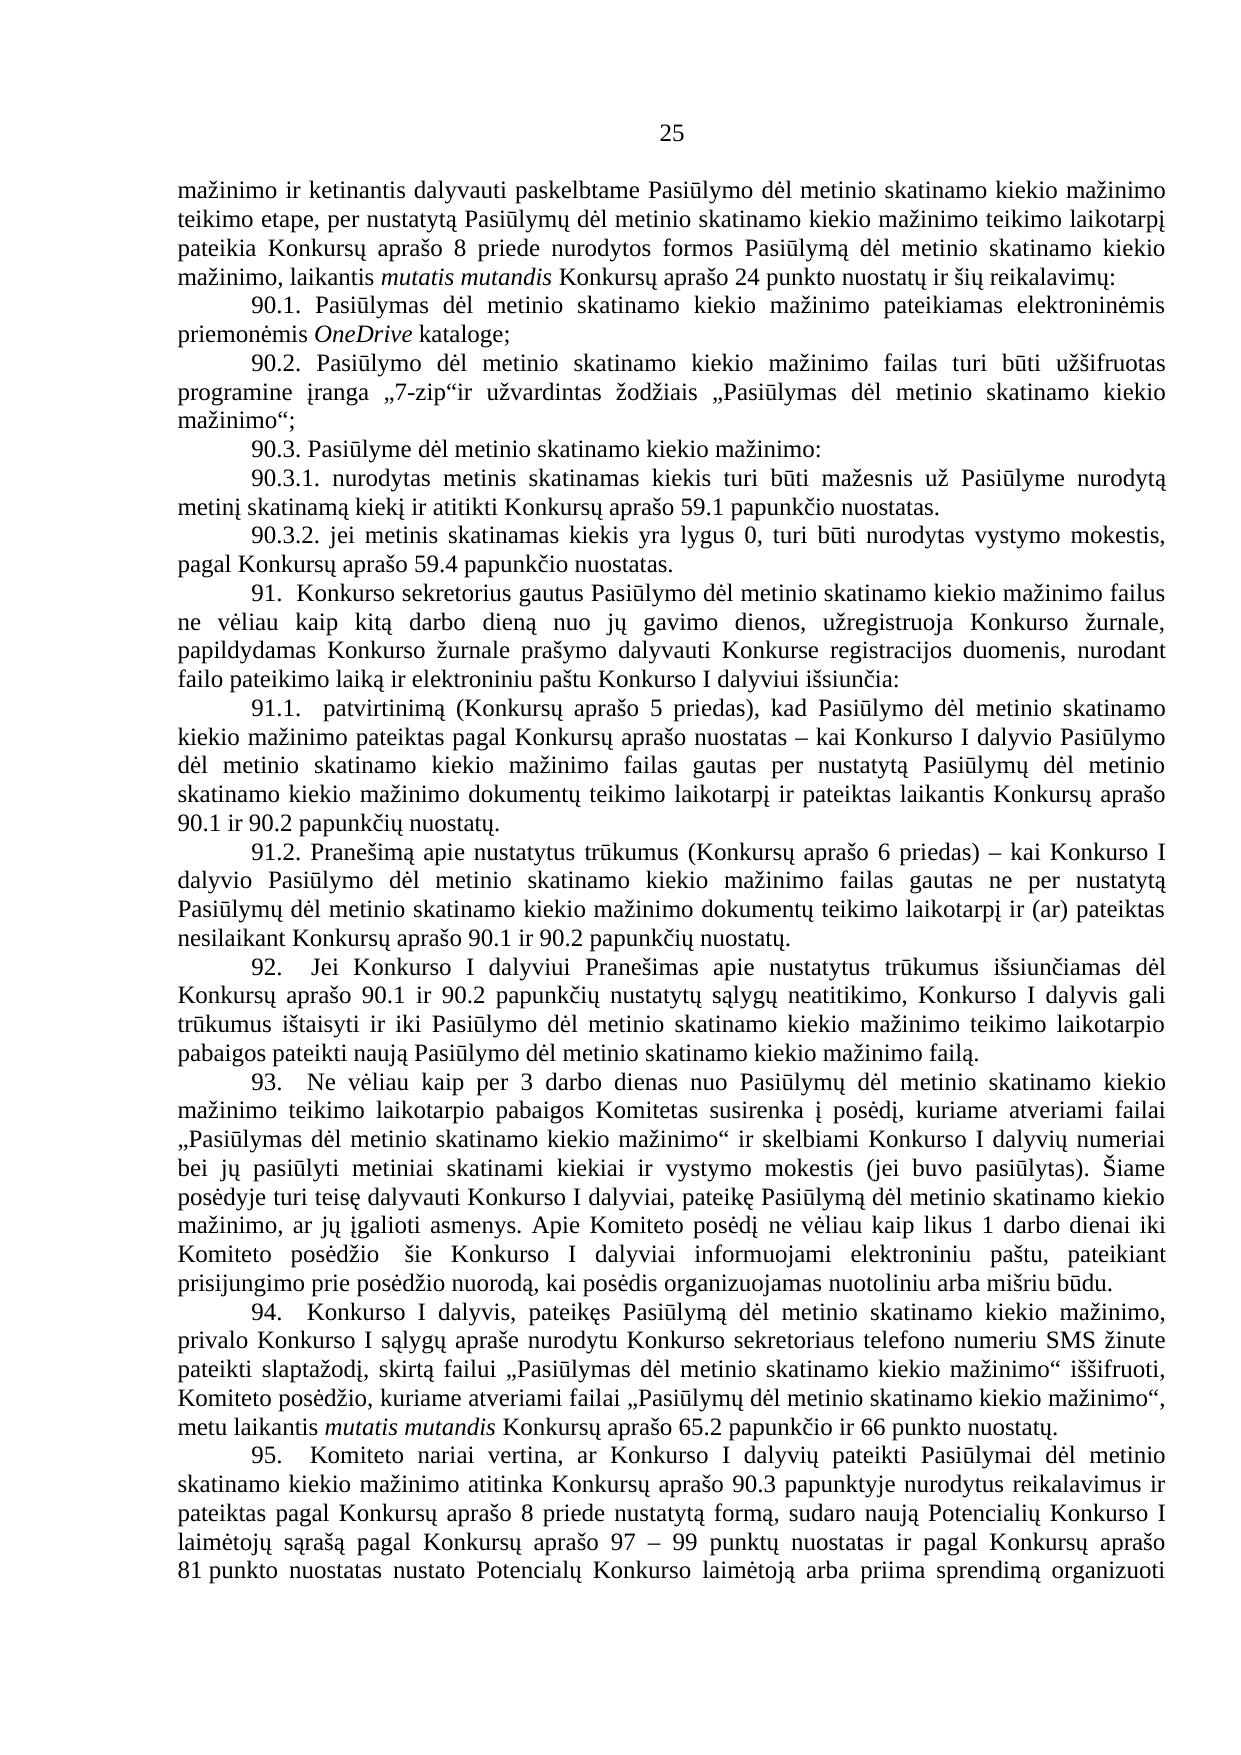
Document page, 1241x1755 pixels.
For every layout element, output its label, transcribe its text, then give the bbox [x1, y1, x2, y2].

text 90.3. Pasiūlyme dėl metinio skatinamo kiekio mažinimo: [177, 434, 1167, 463]
text 90.3.1. nurodytas metinis skatinamas kiekis turi būti mažesnis už Pasiūlyme nurodytą metinį skatinamą kiekį ir atitikti Konkursų aprašo 59.1 papunkčio nuostatas. [177, 463, 1167, 521]
text 90.1. Pasiūlymas dėl metinio skatinamo kiekio mažinimo pateikiamas elektroninėmis priemonėmis OneDrive kataloge; [177, 291, 1167, 348]
text 90.3.2. jei metinis skatinamas kiekis yra lygus 0, turi būti nurodytas vystymo mokestis, pagal Konkursų aprašo 59.4 papunkčio nuostatas. [177, 521, 1167, 578]
text 95. Komiteto nariai vertina, ar Konkurso I dalyvių pateikti Pasiūlymai dėl metinio skatinamo kiekio mažinimo atitinka Konkursų aprašo 90.3 papunktyje nurodytus reikalavimus ir pateiktas pagal Konkursų aprašo 8 priede nustatytą formą, sudaro naują Potencialių Konkurso I laimėtojų sąrašą pagal Konkursų aprašo 97 – 99 punktų nuostatas ir pagal Konkursų aprašo 81 punkto nuostatas nustato Potencialų Konkurso laimėtoją arba priima sprendimą organizuoti [177, 1441, 1167, 1584]
text mažinimo ir ketinantis dalyvauti paskelbtame Pasiūlymo dėl metinio skatinamo kiekio mažinimo teikimo etape, per nustatytą Pasiūlymų dėl metinio skatinamo kiekio mažinimo teikimo laikotarpį pateikia Konkursų aprašo 8 priede nurodytos formos Pasiūlymą dėl metinio skatinamo kiekio mažinimo, laikantis mutatis mutandis Konkursų aprašo 24 punkto nuostatų ir šių reikalavimų: [177, 176, 1167, 291]
text 91.1. patvirtinimą (Konkursų aprašo 5 priedas), kad Pasiūlymo dėl metinio skatinamo kiekio mažinimo pateiktas pagal Konkursų aprašo nuostatas – kai Konkurso I dalyvio Pasiūlymo dėl metinio skatinamo kiekio mažinimo failas gautas per nustatytą Pasiūlymų dėl metinio skatinamo kiekio mažinimo dokumentų teikimo laikotarpį ir pateiktas laikantis Konkursų aprašo 90.1 ir 90.2 papunkčių nuostatų. [177, 693, 1167, 837]
text 93. Ne vėliau kaip per 3 darbo dienas nuo Pasiūlymų dėl metinio skatinamo kiekio mažinimo teikimo laikotarpio pabaigos Komitetas susirenka į posėdį, kuriame atveriami failai „Pasiūlymas dėl metinio skatinamo kiekio mažinimo“ ir skelbiami Konkurso I dalyvių numeriai bei jų pasiūlyti metiniai skatinami kiekiai ir vystymo mokestis (jei buvo pasiūlytas). Šiame posėdyje turi teisę dalyvauti Konkurso I dalyviai, pateikę Pasiūlymą dėl metinio skatinamo kiekio mažinimo, ar jų įgalioti asmenys. Apie Komiteto posėdį ne vėliau kaip likus 1 darbo dienai iki Komiteto posėdžio šie Konkurso I dalyviai informuojami elektroniniu paštu, pateikiant prisijungimo prie posėdžio nuorodą, kai posėdis organizuojamas nuotoliniu arba mišriu būdu. [177, 1067, 1167, 1297]
text 92. Jei Konkurso I dalyviui Pranešimas apie nustatytus trūkumus išsiunčiamas dėl Konkursų aprašo 90.1 ir 90.2 papunkčių nustatytų sąlygų neatitikimo, Konkurso I dalyvis gali trūkumus ištaisyti ir iki Pasiūlymo dėl metinio skatinamo kiekio mažinimo teikimo laikotarpio pabaigos pateikti naują Pasiūlymo dėl metinio skatinamo kiekio mažinimo failą. [177, 952, 1167, 1067]
text 91.2. Pranešimą apie nustatytus trūkumus (Konkursų aprašo 6 priedas) – kai Konkurso I dalyvio Pasiūlymo dėl metinio skatinamo kiekio mažinimo failas gautas ne per nustatytą Pasiūlymų dėl metinio skatinamo kiekio mažinimo dokumentų teikimo laikotarpį ir (ar) pateiktas nesilaikant Konkursų aprašo 90.1 ir 90.2 papunkčių nuostatų. [177, 837, 1167, 952]
text 90.2. Pasiūlymo dėl metinio skatinamo kiekio mažinimo failas turi būti užšifruotas programine įranga „7-zip“ir užvardintas žodžiais „Pasiūlymas dėl metinio skatinamo kiekio mažinimo“; [177, 348, 1167, 434]
text 94. Konkurso I dalyvis, pateikęs Pasiūlymą dėl metinio skatinamo kiekio mažinimo, privalo Konkurso I sąlygų apraše nurodytu Konkurso sekretoriaus telefono numeriu SMS žinute pateikti slaptažodį, skirtą failui „Pasiūlymas dėl metinio skatinamo kiekio mažinimo“ iššifruoti, Komiteto posėdžio, kuriame atveriami failai „Pasiūlymų dėl metinio skatinamo kiekio mažinimo“, metu laikantis mutatis mutandis Konkursų aprašo 65.2 papunkčio ir 66 punkto nuostatų. [177, 1297, 1167, 1441]
text 91. Konkurso sekretorius gautus Pasiūlymo dėl metinio skatinamo kiekio mažinimo failus ne vėliau kaip kitą darbo dieną nuo jų gavimo dienos, užregistruoja Konkurso žurnale, papildydamas Konkurso žurnale prašymo dalyvauti Konkurse registracijos duomenis, nurodant failo pateikimo laiką ir elektroniniu paštu Konkurso I dalyviui išsiunčia: [177, 578, 1167, 693]
